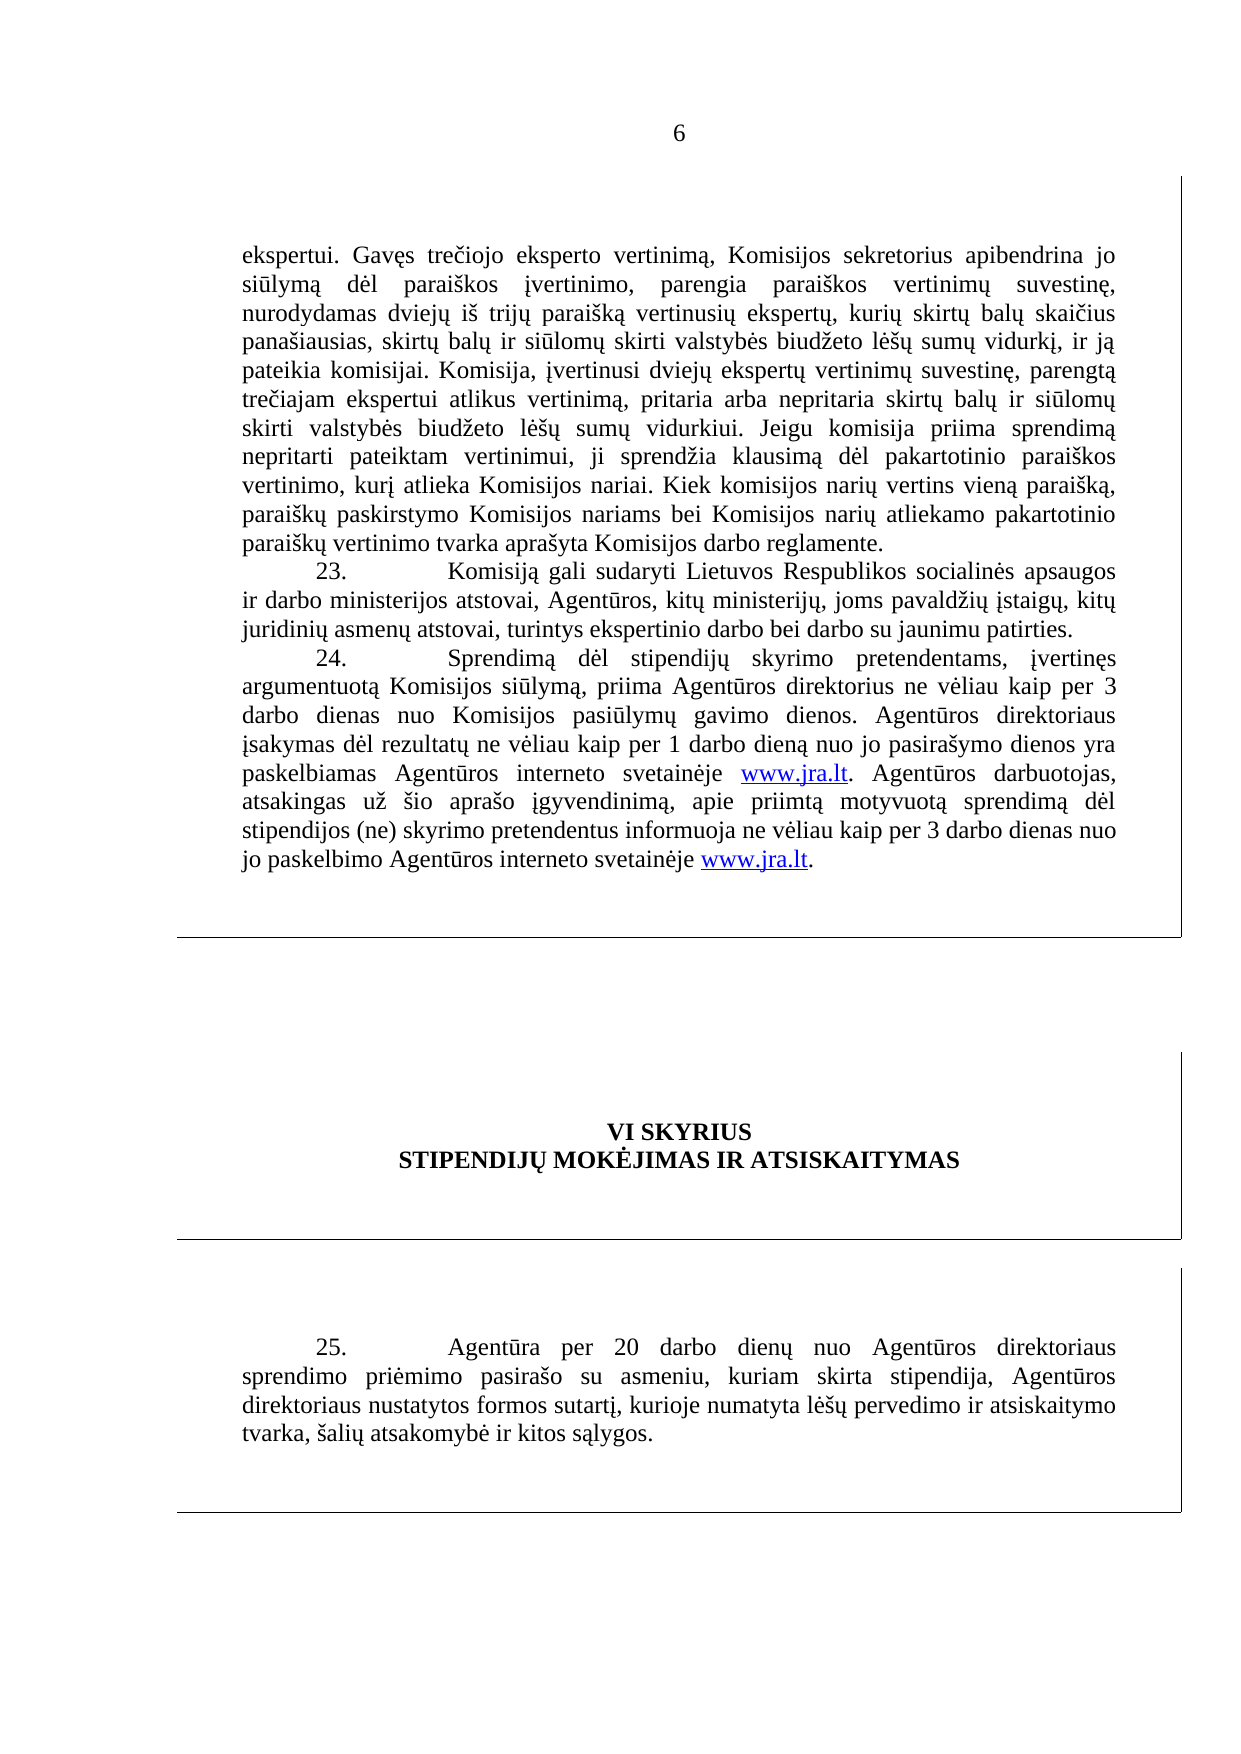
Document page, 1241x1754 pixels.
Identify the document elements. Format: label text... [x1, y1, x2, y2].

text VI SKYRIUS [177, 1052, 1181, 1146]
text STIPENDIJŲ MOKĖJIMAS IR ATSISKAITYMAS [177, 1146, 1181, 1239]
text 24. Sprendimą dėl stipendijų skyrimo pretendentams, įvertinęs argumentuotą Komisijos siūlymą, priima Agentūros direktorius ne vėliau kaip per 3 darbo dienas nuo Komisijos pasiūlymų gavimo dienos. Agentūros direktoriaus įsakymas dėl rezultatų ne vėliau kaip per 1 darbo dieną nuo jo pasirašymo dienos yra paskelbiamas Agentūros interneto svetainėje www.jra.lt. Agentūros darbuotojas, atsakingas už šio aprašo įgyvendinimą, apie priimtą motyvuotą sprendimą dėl stipendijos (ne) skyrimo pretendentus informuoja ne vėliau kaip per 3 darbo dienas nuo jo paskelbimo Agentūros interneto svetainėje www.jra.lt. [177, 643, 1181, 937]
text 25. Agentūra per 20 darbo dienų nuo Agentūros direktoriaus sprendimo priėmimo pasirašo su asmeniu, kuriam skirta stipendija, Agentūros direktoriaus nustatytos formos sutartį, kurioje numatyta lėšų pervedimo ir atsiskaitymo tvarka, šalių atsakomybė ir kitos sąlygos. [177, 1268, 1181, 1512]
text 23. Komisiją gali sudaryti Lietuvos Respublikos socialinės apsaugos ir darbo ministerijos atstovai, Agentūros, kitų ministerijų, joms pavaldžių įstaigų, kitų juridinių asmenų atstovai, turintys ekspertinio darbo bei darbo su jaunimu patirties. [177, 556, 1181, 643]
text ekspertui. Gavęs trečiojo eksperto vertinimą, Komisijos sekretorius apibendrina jo siūlymą dėl paraiškos įvertinimo, parengia paraiškos vertinimų suvestinę, nurodydamas dviejų iš trijų paraišką vertinusių ekspertų, kurių skirtų balų skaičius panašiausias, skirtų balų ir siūlomų skirti valstybės biudžeto lėšų sumų vidurkį, ir ją pateikia komisijai. Komisija, įvertinusi dviejų ekspertų vertinimų suvestinę, parengtą trečiajam ekspertui atlikus vertinimą, pritaria arba nepritaria skirtų balų ir siūlomų skirti valstybės biudžeto lėšų sumų vidurkiui. Jeigu komisija priima sprendimą nepritarti pateiktam vertinimui, ji sprendžia klausimą dėl pakartotinio paraiškos vertinimo, kurį atlieka Komisijos nariai. Kiek komisijos narių vertins vieną paraišką, paraiškų paskirstymo Komisijos nariams bei Komisijos narių atliekamo pakartotinio paraiškų vertinimo tvarka aprašyta Komisijos darbo reglamente. [177, 176, 1181, 556]
